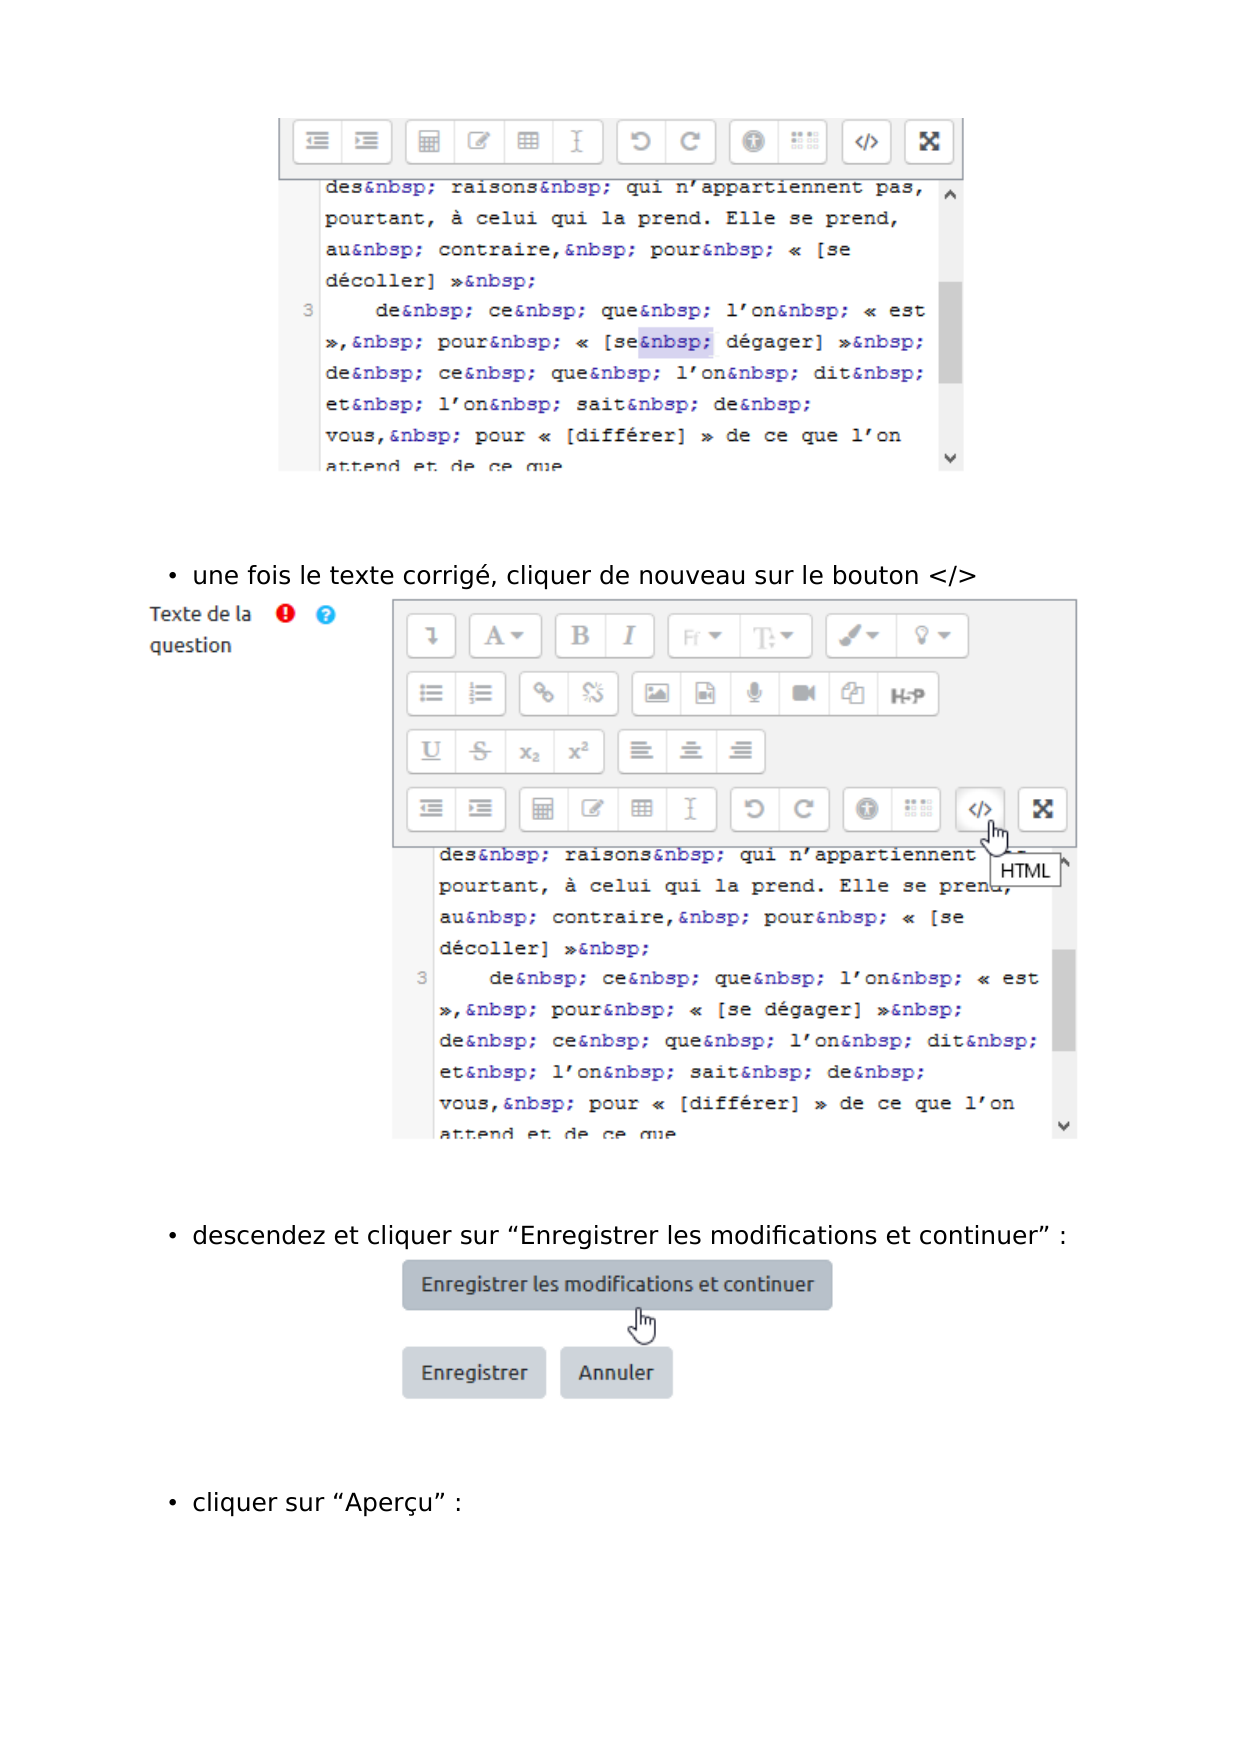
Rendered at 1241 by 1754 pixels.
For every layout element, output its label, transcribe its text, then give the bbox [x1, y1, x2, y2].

picture [147, 590, 1093, 1150]
list une fois le texte corrigé, cliquer de nouveau sur le bouton </> [177, 561, 1122, 590]
list descendez et cliquer sur “Enregistrer les modifications et continuer” : [177, 1221, 1122, 1250]
picture [390, 1250, 850, 1418]
list cliquer sur “Aperçu” : [177, 1488, 1122, 1517]
picture [263, 118, 978, 490]
